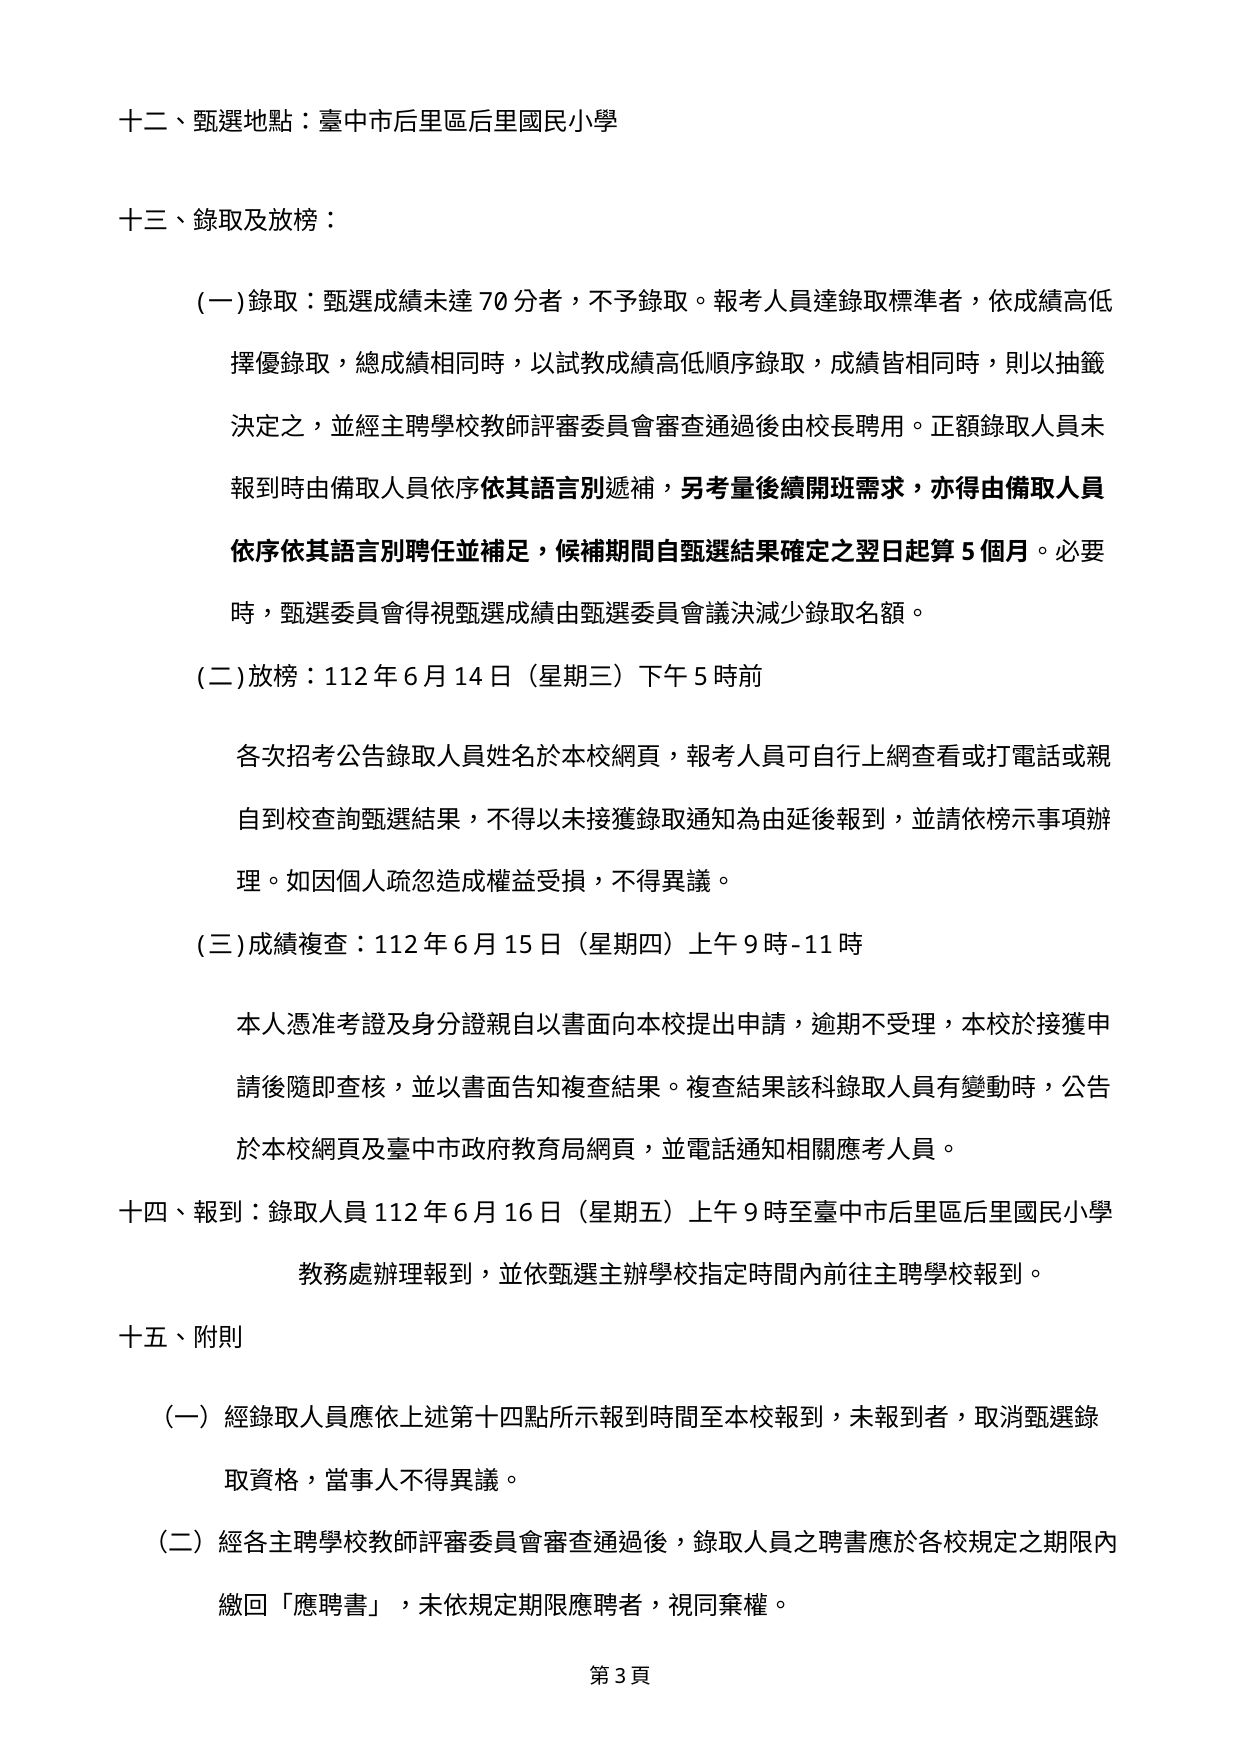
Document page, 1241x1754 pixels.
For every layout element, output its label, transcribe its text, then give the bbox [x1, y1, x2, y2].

text 教務處辦理報到，並依甄選主辦學校指定時間內前往主聘學校報到。 [118, 1231, 1122, 1294]
text 十二、甄選地點：臺中市后里區后里國民小學 [118, 78, 1122, 141]
text (二)放榜：112年6月14日（星期三）下午5時前 [193, 632, 1122, 695]
text 十五、附則 [118, 1294, 1122, 1356]
text 十三、錄取及放榜： [118, 177, 1122, 239]
text （二）經各主聘學校教師評審委員會審查通過後，錄取人員之聘書應於各校規定之期限內繳回「應聘書」，未依規定期限應聘者，視同棄權。 [143, 1499, 1122, 1624]
text 各次招考公告錄取人員姓名於本校網頁，報考人員可自行上網查看或打電話或親自到校查詢甄選結果，不得以未接獲錄取通知為由延後報到，並請依榜示事項辦理。如因個人疏忽造成權益受損，不得異議。 [236, 713, 1122, 901]
text (一)錄取：甄選成績未達70分者，不予錄取。報考人員達錄取標準者，依成績高低擇優錄取，總成績相同時，以試教成績高低順序錄取，成績皆相同時，則以抽籤決定之，並經主聘學校教師評審委員會審查通過後由校長聘用。正額錄取人員未報到時由備取人員依序依其語言別遞補，另考量後續開班需求，亦得由備取人員依序依其語言別聘任並補足，候補期間自甄選結果確定之翌日起算5個月。必要時，甄選委員會得視甄選成績由甄選委員會議決減少錄取名額。 [193, 257, 1122, 632]
text 十四、報到：錄取人員112年6月16日（星期五）上午9時至臺中市后里區后里國民小學 [118, 1169, 1122, 1231]
text (三)成績複查：112年6月15日（星期四）上午9時-11時 [193, 901, 1122, 963]
text （一）經錄取人員應依上述第十四點所示報到時間至本校報到，未報到者，取消甄選錄取資格，當事人不得異議。 [149, 1374, 1122, 1499]
text 本人憑准考證及身分證親自以書面向本校提出申請，逾期不受理，本校於接獲申請後隨即查核，並以書面告知複查結果。複查結果該科錄取人員有變動時，公告於本校網頁及臺中市政府教育局網頁，並電話通知相關應考人員。 [236, 981, 1122, 1169]
